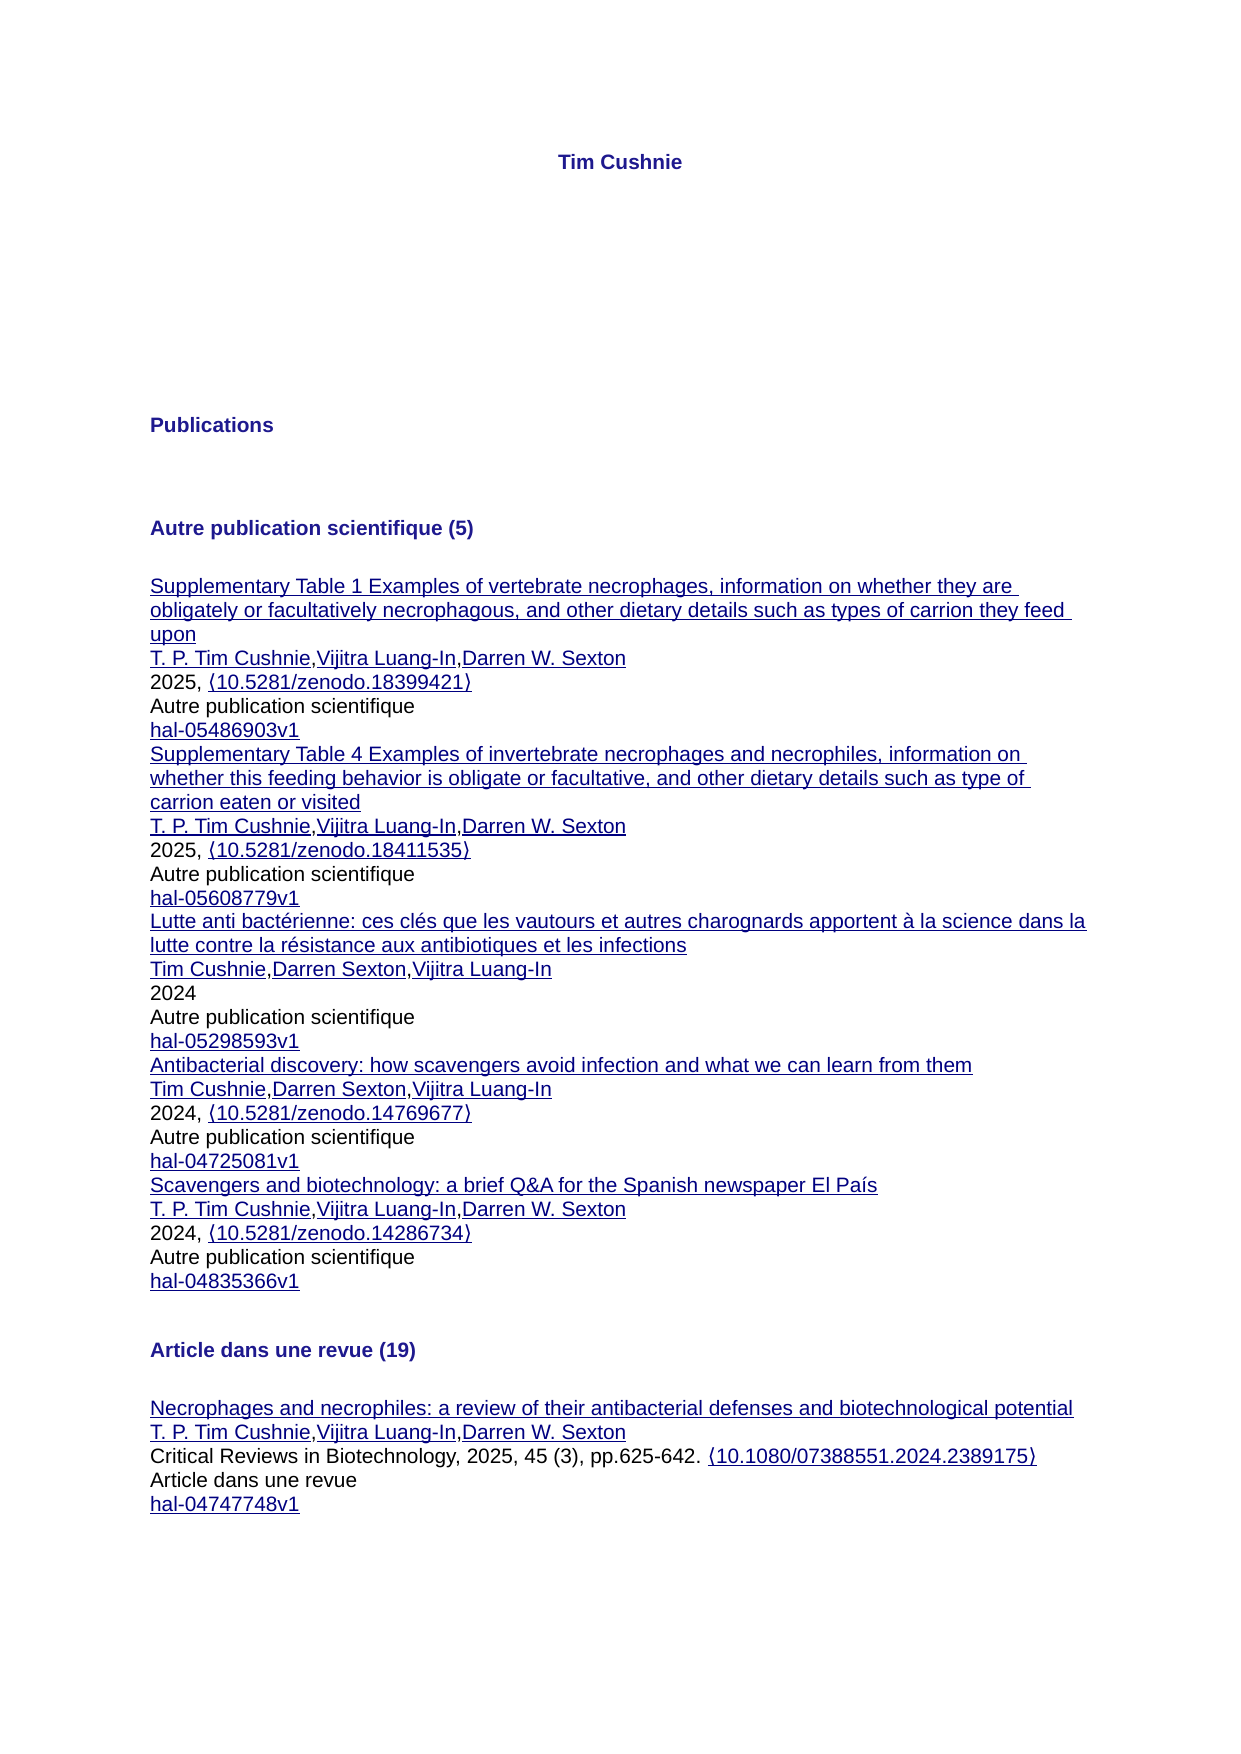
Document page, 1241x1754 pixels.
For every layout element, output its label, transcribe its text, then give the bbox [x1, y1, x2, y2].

table_cell Supplementary Table 4 Examples of invertebrate necrophages and necrophiles, information on whether this feeding behavior is obligate or facultative, and other dietary details such as type of carrion eaten or visited T. P. Tim Cushnie,Vijitra Luang-In,Darren W. Sexton 2025, ⟨10.5281/zenodo.18411535⟩ Autre publication scientifique hal-05608779v1 [150, 742, 1090, 909]
table_cell Lutte anti bactérienne: ces clés que les vautours et autres charognards apportent à la science dans la lutte contre la résistance aux antibiotiques et les infections Tim Cushnie,Darren Sexton,Vijitra Luang-In 2024 Autre publication scientifique hal-05298593v1 [150, 909, 1090, 1053]
table_header Supplementary Table 1 Examples of vertebrate necrophages, information on whether they are obligately or facultatively necrophagous, and other dietary details such as types of carrion they feed upon T. P. Tim Cushnie,Vijitra Luang-In,Darren W. Sexton 2025, ⟨10.5281/zenodo.18399421⟩ Autre publication scientifique hal-05486903v1 [150, 574, 1090, 742]
table_header Necrophages and necrophiles: a review of their antibacterial defenses and biotechnological potential T. P. Tim Cushnie,Vijitra Luang-In,Darren W. Sexton Critical Reviews in Biotechnology, 2025, 45 (3), pp.625-642. ⟨10.1080/07388551.2024.2389175⟩ Article dans une revue hal-04747748v1 [150, 1396, 1090, 1516]
subtitle Publications [150, 412, 1090, 436]
table_cell Antibacterial discovery: how scavengers avoid infection and what we can learn from them Tim Cushnie,Darren Sexton,Vijitra Luang-In 2024, ⟨10.5281/zenodo.14769677⟩ Autre publication scientifique hal-04725081v1 [150, 1053, 1090, 1173]
subtitle Article dans une revue (19) [150, 1337, 1090, 1361]
subtitle Tim Cushnie [150, 150, 1090, 174]
table_cell Scavengers and biotechnology: a brief Q&A for the Spanish newspaper El País T. P. Tim Cushnie,Vijitra Luang-In,Darren W. Sexton 2024, ⟨10.5281/zenodo.14286734⟩ Autre publication scientifique hal-04835366v1 [150, 1173, 1090, 1293]
subtitle Autre publication scientifique (5) [150, 516, 1090, 539]
